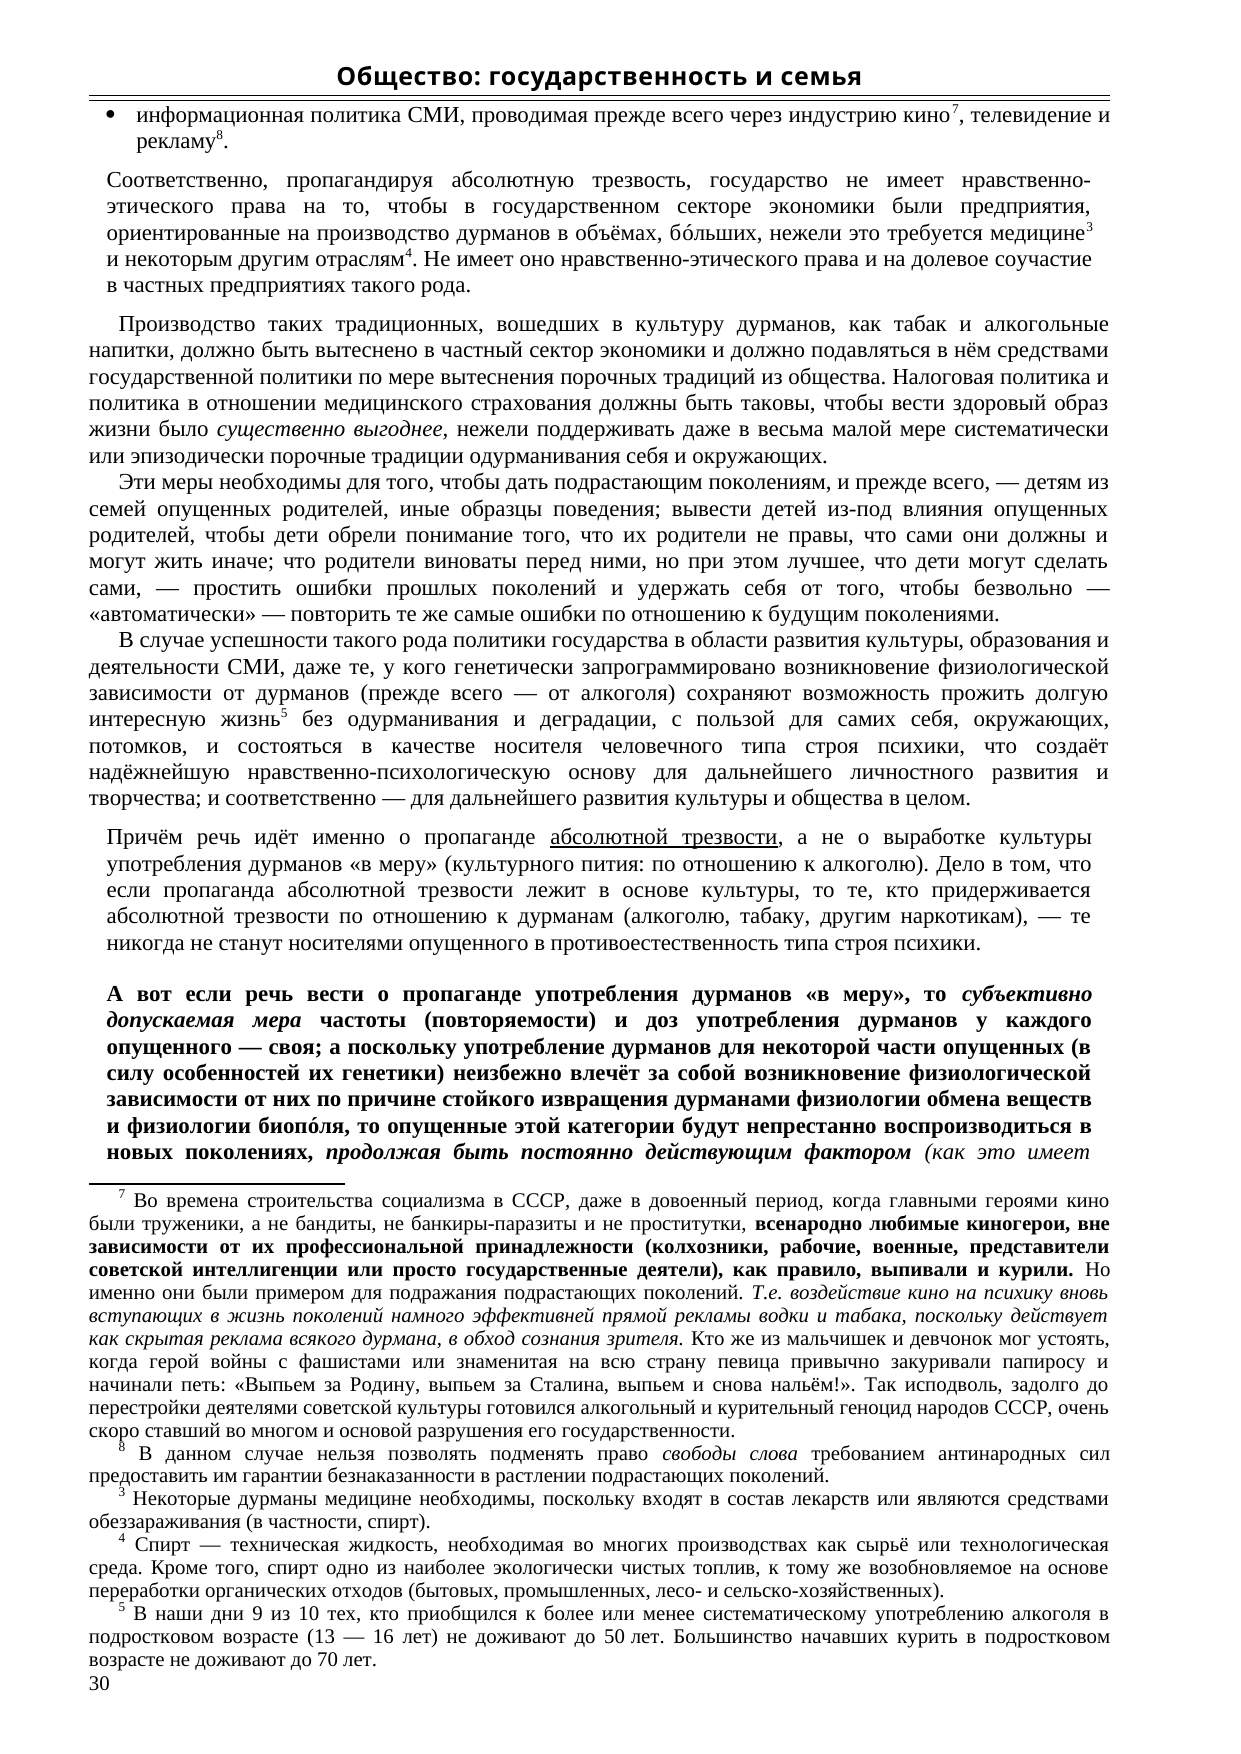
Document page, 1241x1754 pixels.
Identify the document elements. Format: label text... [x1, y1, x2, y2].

text А вот если речь вести о пропаганде употребления дурманов «в меру», то субъективно допускаемая мера частоты (повторяемости) и доз употребления дурманов у каждого опущенного — своя; а поскольку употребление дурманов для некоторой части опущенных (в силу особенностей их генетики) неизбежно влечёт за собой возникновение физиологической зависимости от них по причине стойкого извращения дурманами физиологии обмена веществ и физиологии биопóля, то опущенные этой категории будут непрестанно воспроизводиться в новых поколениях, продолжая быть постоянно действующим фактором (как это имеет [106, 980, 1093, 1164]
text Эти меры необходимы для того, чтобы дать подрастающим поколениям, и прежде всего, — детям из семей опущенных родителей, иные образцы поведения; вывести детей из-под влияния опущенных родителей, чтобы дети обрели понимание того, что их родители не правы, что сами они должны и могут жить иначе; что родители виноваты перед ними, но при этом лучшее, что дети могут сделать сами, — простить ошибки прошлых поколений и удер­жать себя от того, чтобы безвольно — «автоматически» — повторить те же самые ошибки по отношению к будущим поколениями. [89, 468, 1110, 626]
list Во времена строительства социализма в СССР, даже в довоенный период, когда главными героями кино были труженики, а не бандиты, не банкиры-паразиты и не проститутки, всенародно любимые киногерои, вне зависимости от их профессиональной принадлежности (колхозники, рабочие, военные, представители советской интеллигенции или просто государственные деятели), как правило, выпивали и курили. Но именно они были примером для подражания подрастающих поколений. Т.е. воздействие кино на психику вновь вступающих в жизнь поколений намного эффективней прямой рекламы водки и табака, поскольку действует как скрытая реклама всякого дурмана, в обход сознания зрителя. Кто же из мальчишек и девчонок мог устоять, когда герой войны с фашистами или знаменитая на всю страну певица привычно закуривали папиросу и начинали петь: «Выпьем за Родину, выпьем за Сталина, выпьем и снова нальём!». Так исподволь, задолго до перестройки деятелями советской культуры готовился алкогольный и курительный геноцид народов СССР, очень скоро ставший во многом и основой разрушения его государственности. [89, 1189, 1110, 1442]
text Соответственно, пропагандируя абсолютную трезвость, государство не имеет нравственно-этического права на то, чтобы в государственном секторе экономики были предприятия, ориентированные на производство дурманов в объёмах, бóльших, нежели это требуется медицине и некоторым другим отраслям. Не имеет оно нравственно-этичес­кого права и на долевое соучастие в частных предприятиях такого рода. [106, 166, 1093, 298]
text Спирт — техническая жидкость, необходимая во многих производствах как сырьё или технологическая среда. Кроме того, спирт одно из наиболее экологически чистых топлив, к тому же возобновляемое на основе переработки органических отходов (бытовых, промышленных, лесо- и сельско-хозяйственных). [89, 1533, 1110, 1602]
list информационная политика СМИ, проводимая прежде всего через индустрию кино, телевидение и рекламу. [106, 101, 1110, 153]
text Некоторые дурманы медицине необходимы, поскольку входят в состав лекарств или являются средствами обеззараживания (в частности, спирт). [89, 1487, 1110, 1533]
text Причём речь идёт именно о пропаганде абсолютной трезвости, а не о выработке культуры употребления дурманов «в меру» (культурного пития: по отношению к алкоголю). Дело в том, что если пропаганда абсолютной трезвости лежит в основе культуры, то те, кто придерживается абсолютной трезвости по отношению к дурманам (алкоголю, табаку, другим наркотикам), — те никогда не станут носителями опущенного в противоестественность типа строя психики. [106, 823, 1093, 955]
text В случае успешности такого рода политики государства в области развития культуры, образования и деятельности СМИ, даже те, у кого генетически запрограммировано возникновение физиологической зависимости от дурманов (прежде всего — от алкоголя) сохраняют возможность прожить долгую интересную жизнь без одурманивания и деградации, с пользой для самих себя, окружающих, потомков, и состояться в качестве носителя человечного типа строя психики, что создаёт надёжнейшую нравственно-психологическую основу для дальнейшего личностного развития и творчества; и соответственно — для дальнейшего развития культуры и общества в целом. [89, 626, 1110, 811]
text В наши дни 9 из 10 тех, кто приобщился к более или менее систематическому употреблению алкоголя в подростковом возра­сте (13 — 16 лет) не доживают до 50 лет. Большинство начавших курить в подростковом возрасте не доживают до 70 лет. [89, 1602, 1110, 1671]
text Производство таких традиционных, вошедших в культуру дурманов, как табак и алкогольные напитки, должно быть вытеснено в частный сектор экономики и должно подавляться в нём средствами государственной политики по мере вытеснения порочных традиций из общества. Налоговая политика и политика в отношении медицинского страхования должны быть таковы, чтобы вести здоровый образ жизни было существенно выгоднее, нежели поддерживать даже в весьма малой мере систематически или эпизодически порочные традиции одурманивания себя и окружающих. [89, 310, 1110, 468]
list В данном случае нельзя позволять подменять право свободы слова требованием антинародных сил предоставить им гарантии безнаказанности в растлении подрастающих поколений. [89, 1442, 1110, 1487]
